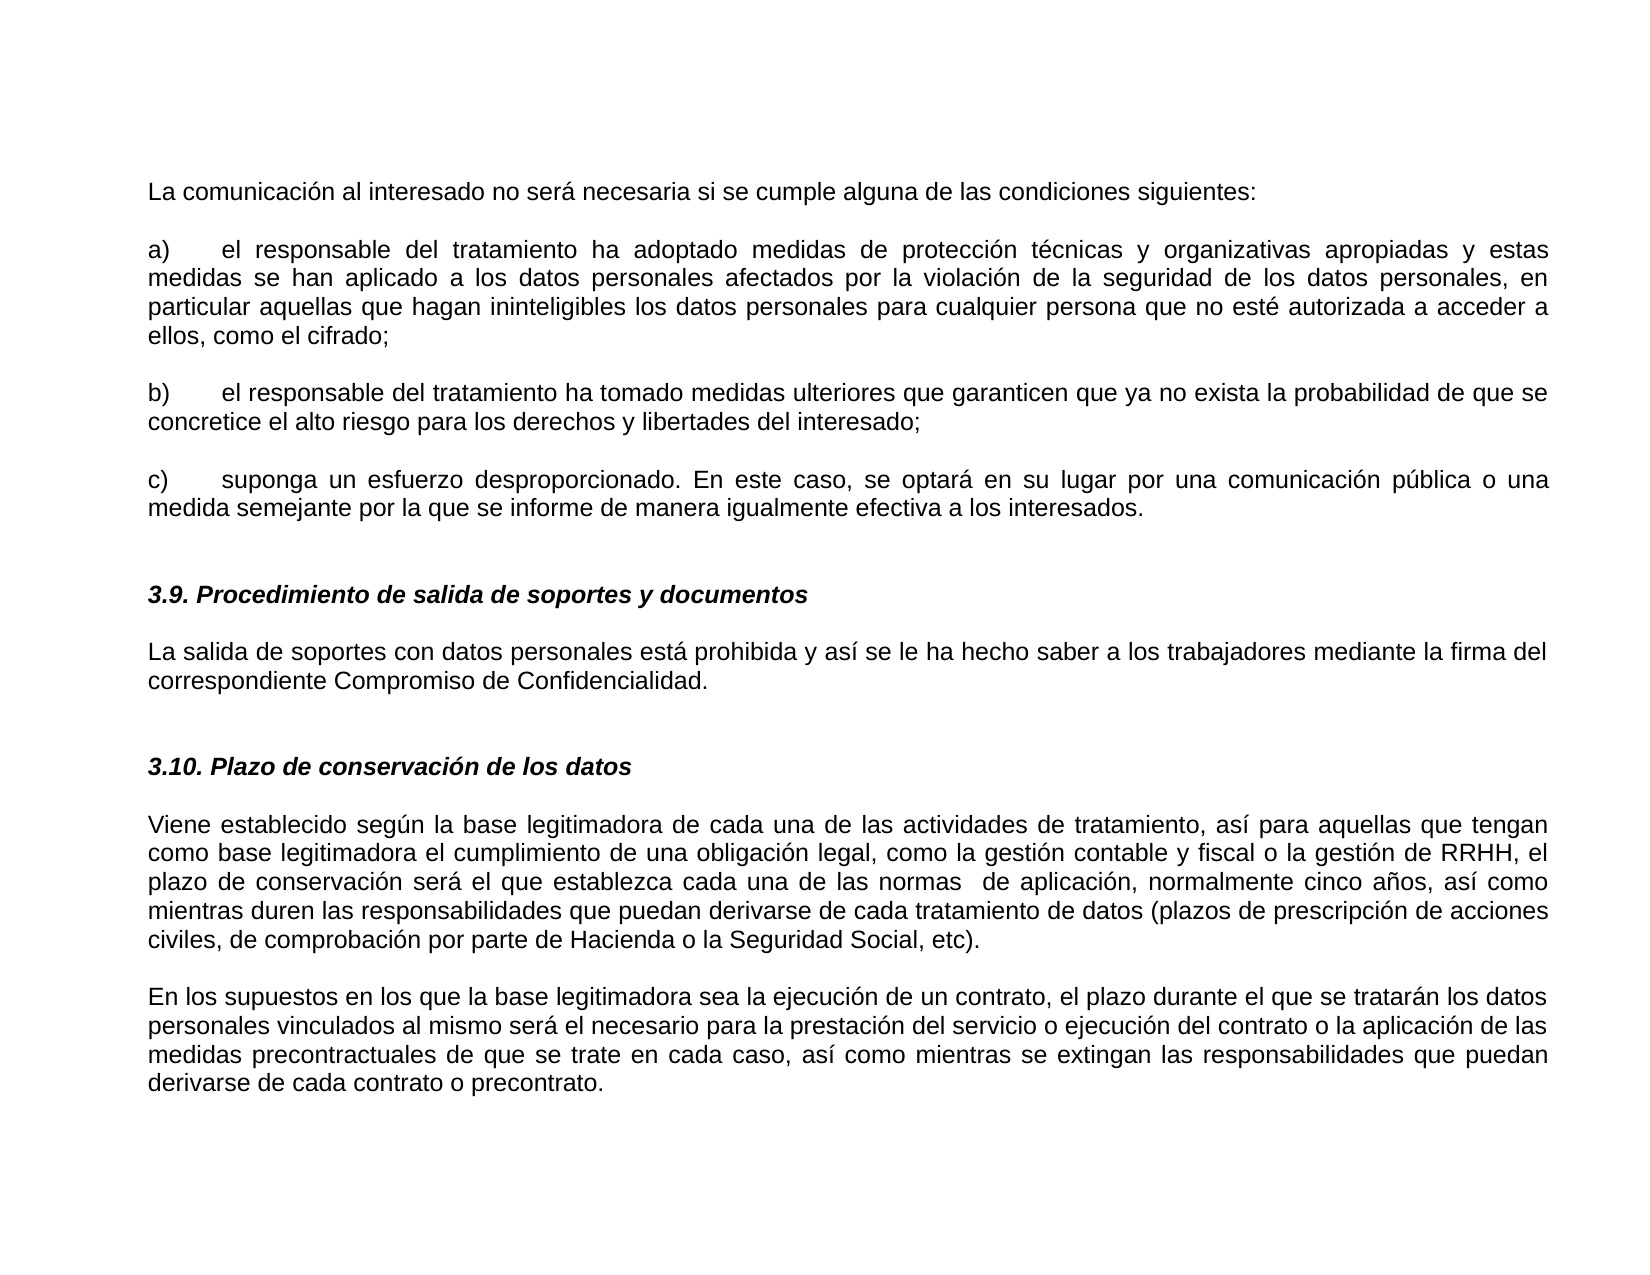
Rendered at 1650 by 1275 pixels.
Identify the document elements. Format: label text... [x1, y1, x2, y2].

text La salida de soportes con datos personales está prohibida y así se le ha hecho saber a los trabajadores mediante la firma del correspondiente Compromiso de Confidencialidad. [148, 637, 1551, 695]
text La comunicación al interesado no será necesaria si se cumple alguna de las condiciones siguientes: [148, 177, 1551, 206]
list el responsable del tratamiento ha tomado medidas ulteriores que garanticen que ya no exista la probabilidad de que se concretice el alto riesgo para los derechos y libertades del interesado; [148, 378, 1551, 436]
text En los supuestos en los que la base legitimadora sea la ejecución de un contrato, el plazo durante el que se tratarán los datos personales vinculados al mismo será el necesario para la prestación del servicio o ejecución del contrato o la aplicación de las medidas precontractuales de que se trate en cada caso, así como mientras se extingan las responsabilidades que puedan derivarse de cada contrato o precontrato. [148, 982, 1551, 1097]
list suponga un esfuerzo desproporcionado. En este caso, se optará en su lugar por una comunicación pública o una medida semejante por la que se informe de manera igualmente efectiva a los interesados. [148, 465, 1551, 522]
text 3.9. Procedimiento de salida de soportes y documentos [148, 580, 1551, 608]
text Viene establecido según la base legitimadora de cada una de las actividades de tratamiento, así para aquellas que tengan como base legitimadora el cumplimiento de una obligación legal, como la gestión contable y fiscal o la gestión de RRHH, el plazo de conservación será el que establezca cada una de las normas de aplicación, normalmente cinco años, así como mientras duren las responsabilidades que puedan derivarse de cada tratamiento de datos (plazos de prescripción de acciones civiles, de comprobación por parte de Hacienda o la Seguridad Social, etc). [148, 810, 1551, 953]
text 3.10. Plazo de conservación de los datos [148, 752, 1551, 781]
list el responsable del tratamiento ha adoptado medidas de protección técnicas y organizativas apropiadas y estas medidas se han aplicado a los datos personales afectados por la violación de la seguridad de los datos personales, en particular aquellas que hagan ininteligibles los datos personales para cualquier persona que no esté autorizada a acceder a ellos, como el cifrado; [148, 235, 1551, 350]
